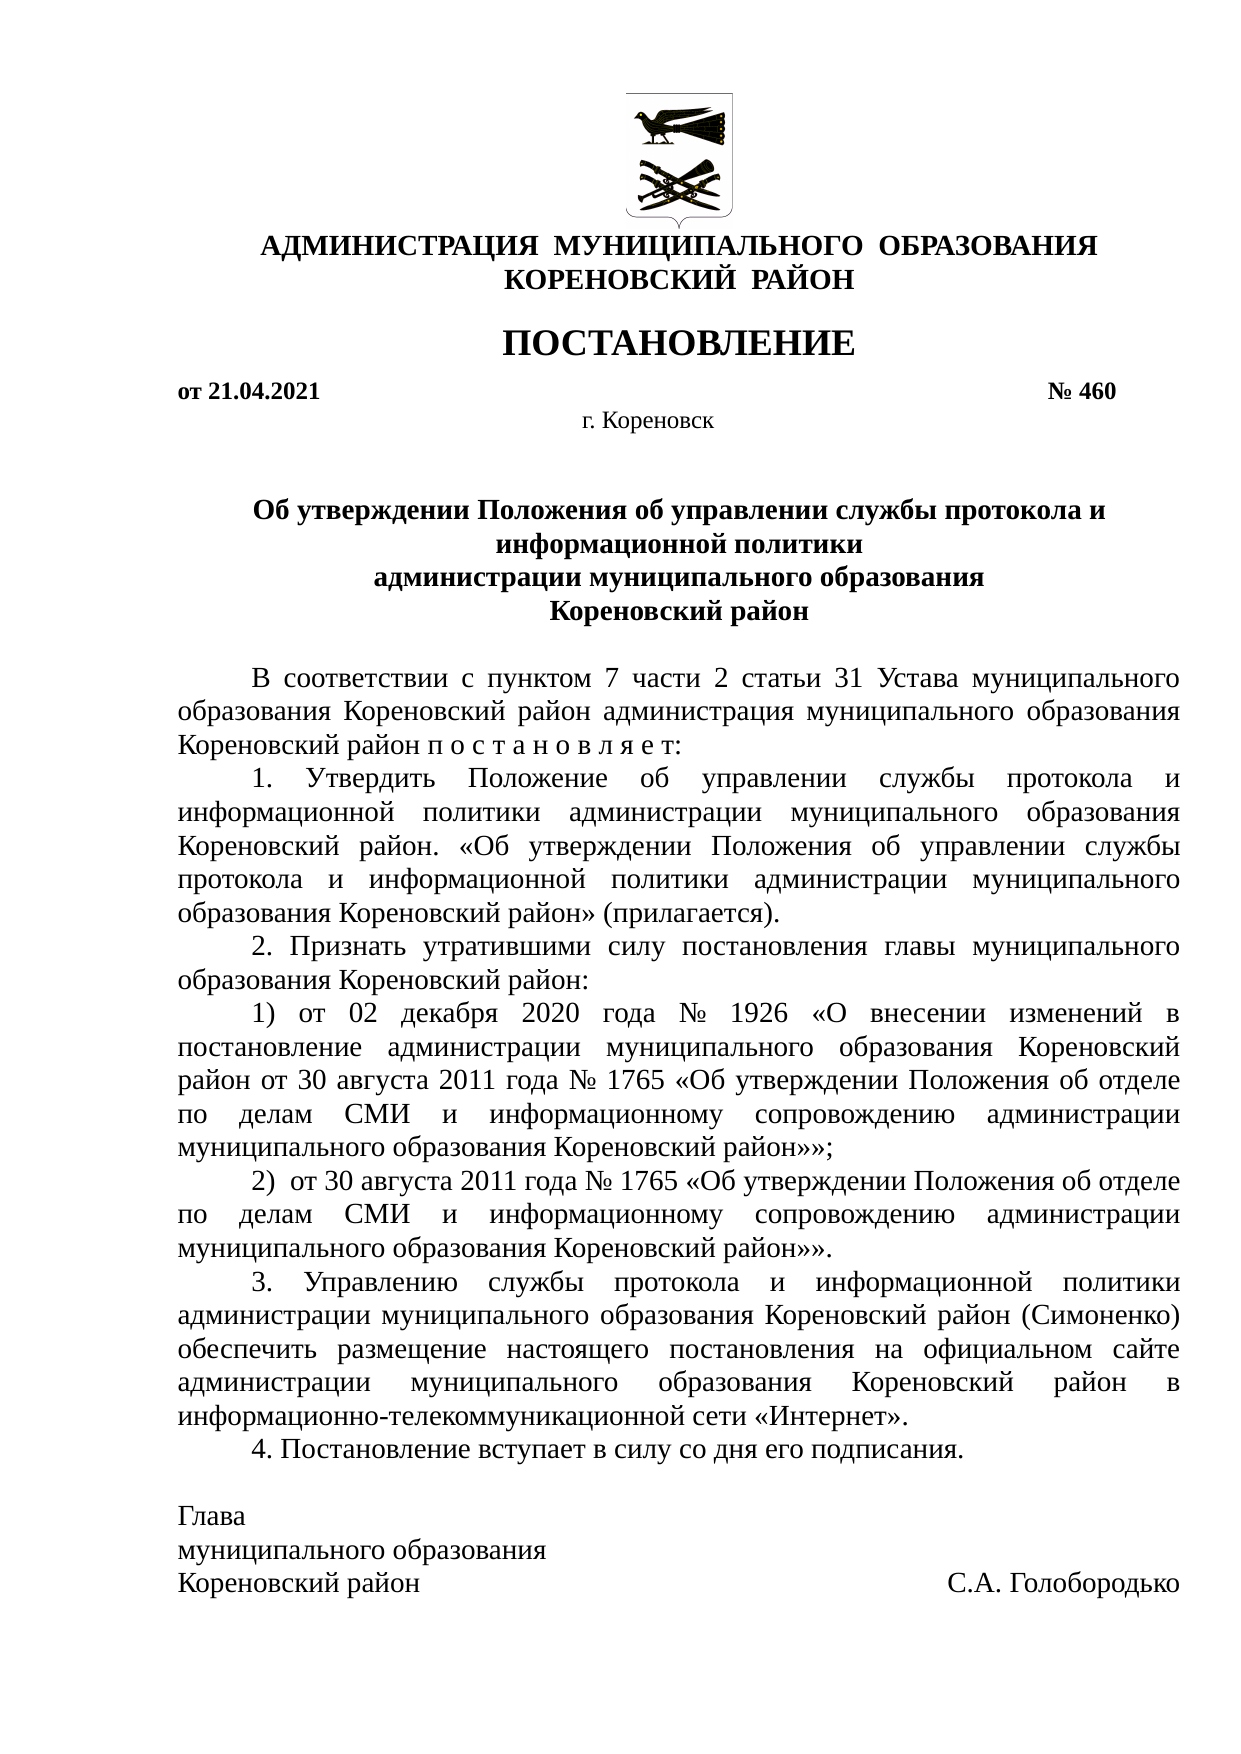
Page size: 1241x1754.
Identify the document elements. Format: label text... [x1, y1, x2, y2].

subtitle ПОСТАНОВЛЕНИЕ [177, 321, 1181, 364]
table_header С.А. Голобородько [758, 1499, 1181, 1599]
list Об утверждении Положения об управлении службы протокола и информационной политики [177, 492, 1181, 559]
list администрации муниципального образования [177, 559, 1181, 593]
list от 21.04.2021 № 460 [177, 376, 1181, 405]
list Кореновский район [177, 593, 1181, 626]
list 2) от 30 августа 2011 года № 1765 «Об утверждении Положения об отделе по делам СМИ и информационному сопровождению администрации муниципального образования Кореновский район»». [177, 1163, 1181, 1264]
picture [626, 93, 733, 229]
subtitle КОРЕНОВСКИЙ РАЙОН [177, 262, 1181, 296]
list 2. Признать утратившими силу постановления главы муниципального образования Кореновский район: [177, 928, 1181, 995]
list 1. Утвердить Положение об управлении службы протокола и информационной политики администрации муниципального образования Кореновский район. «Об утверждении Положения об управлении службы протокола и информационной политики администрации муниципального образования Кореновский район» (прилагается). [177, 761, 1181, 928]
table_header Глава муниципального образования Кореновский район [177, 1499, 757, 1599]
list г. Кореновск [177, 405, 1181, 434]
list 3. Управлению службы протокола и информационной политики администрации муниципального образования Кореновский район (Симоненко) обеспечить размещение настоящего постановления на официальном сайте администрации муниципального образования Кореновский район в информационно-телекоммуникационной сети «Интернет». [177, 1264, 1181, 1431]
list 4. Постановление вступает в силу со дня его подписания. [177, 1431, 1181, 1465]
list 1) от 02 декабря 2020 года № 1926 «О внесении изменений в постановление администрации муниципального образования Кореновский район от 30 августа 2011 года № 1765 «Об утверждении Положения об отделе по делам СМИ и информационному сопровождению администрации муниципального образования Кореновский район»»; [177, 995, 1181, 1163]
list В соответствии с пунктом 7 части 2 статьи 31 Устава муниципального образования Кореновский район администрация муниципального образования Кореновский район п о с т а н о в л я е т: [177, 660, 1181, 761]
subtitle АДМИНИСТРАЦИЯ МУНИЦИПАЛЬНОГО ОБРАЗОВАНИЯ [177, 228, 1181, 262]
